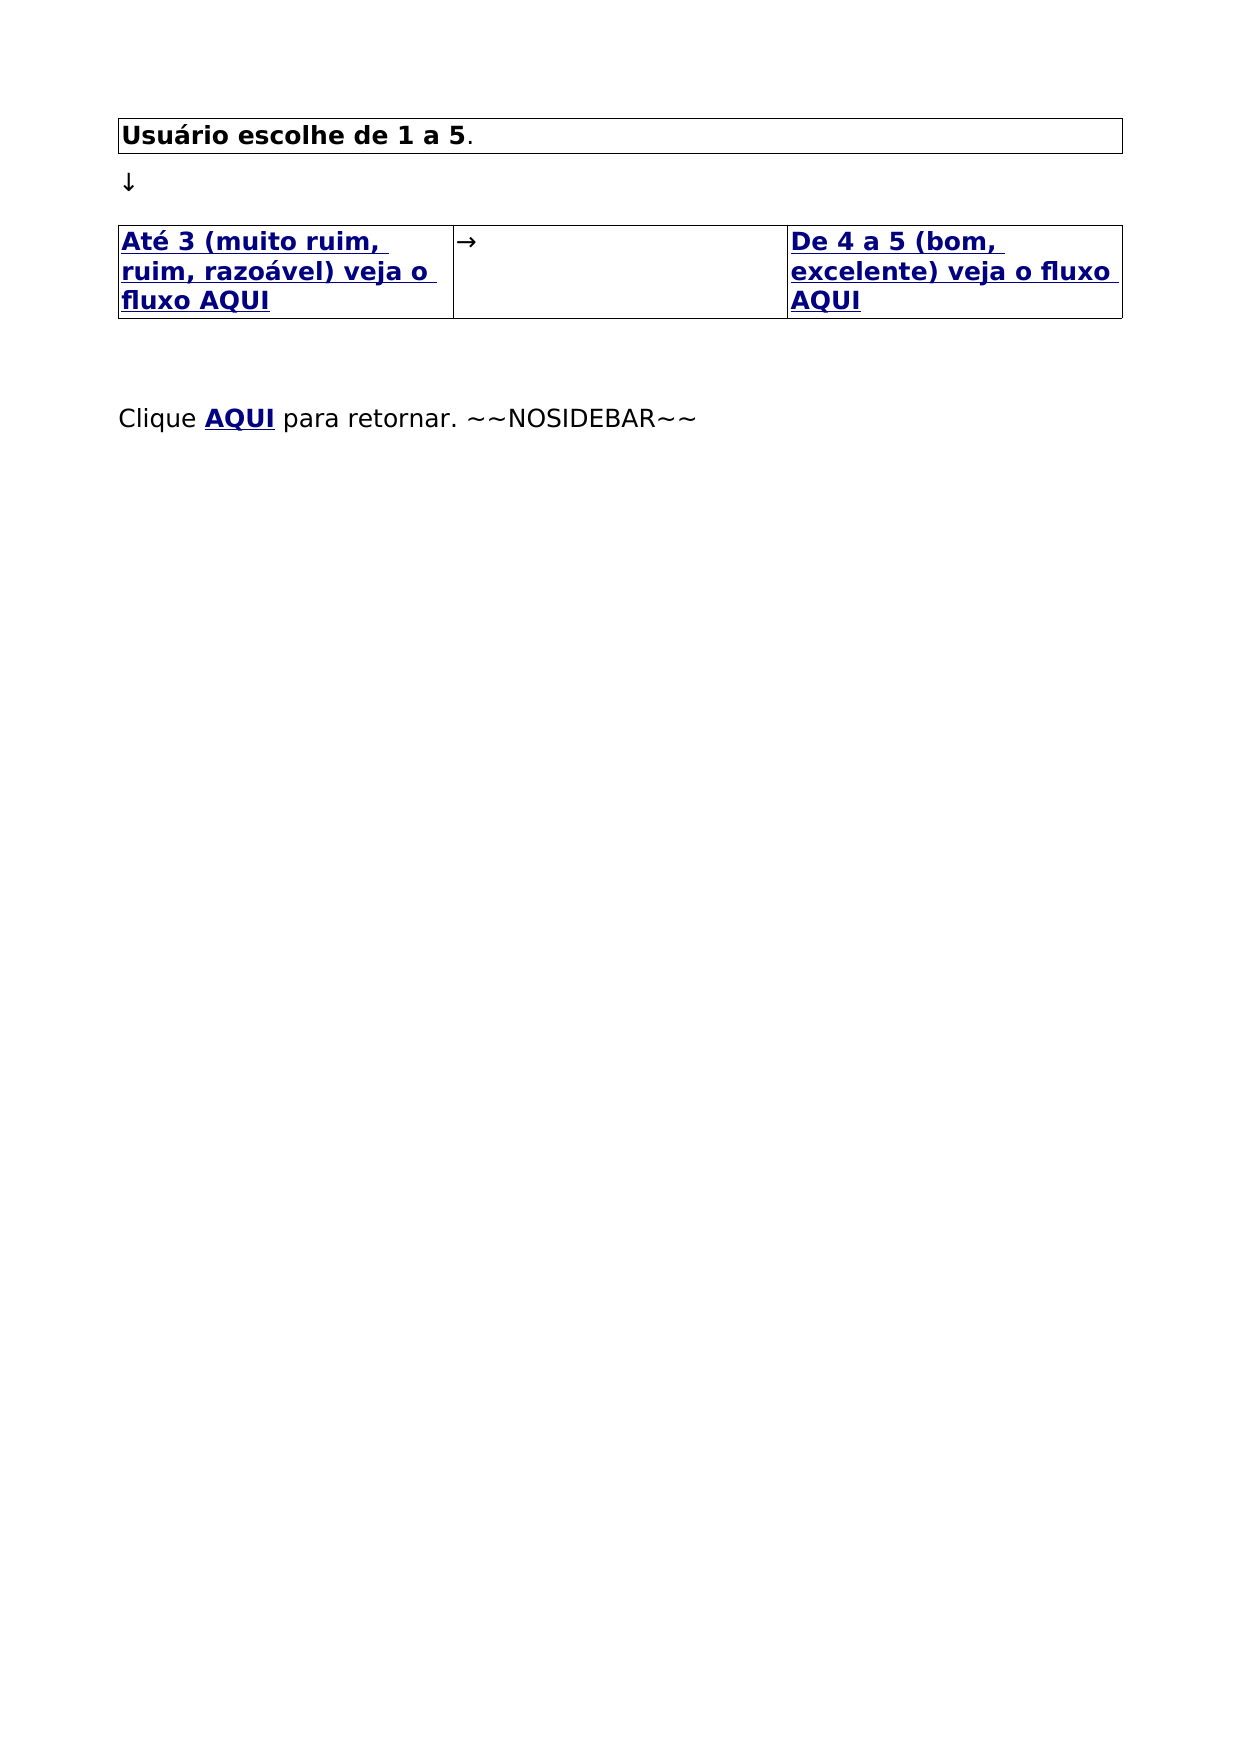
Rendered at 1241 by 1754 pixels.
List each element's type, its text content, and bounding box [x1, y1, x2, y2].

table_header Usuário escolhe de 1 a 5. [119, 119, 1122, 153]
table_header Até 3 (muito ruim, ruim, razoável) veja o fluxo AQUI [119, 226, 453, 318]
text Clique AQUI para retornar. ~~NOSIDEBAR~~ [118, 404, 1122, 433]
table_header → [454, 226, 787, 318]
table_header De 4 a 5 (bom, excelente) veja o fluxo AQUI [788, 226, 1122, 318]
text ↓ [118, 168, 1122, 197]
